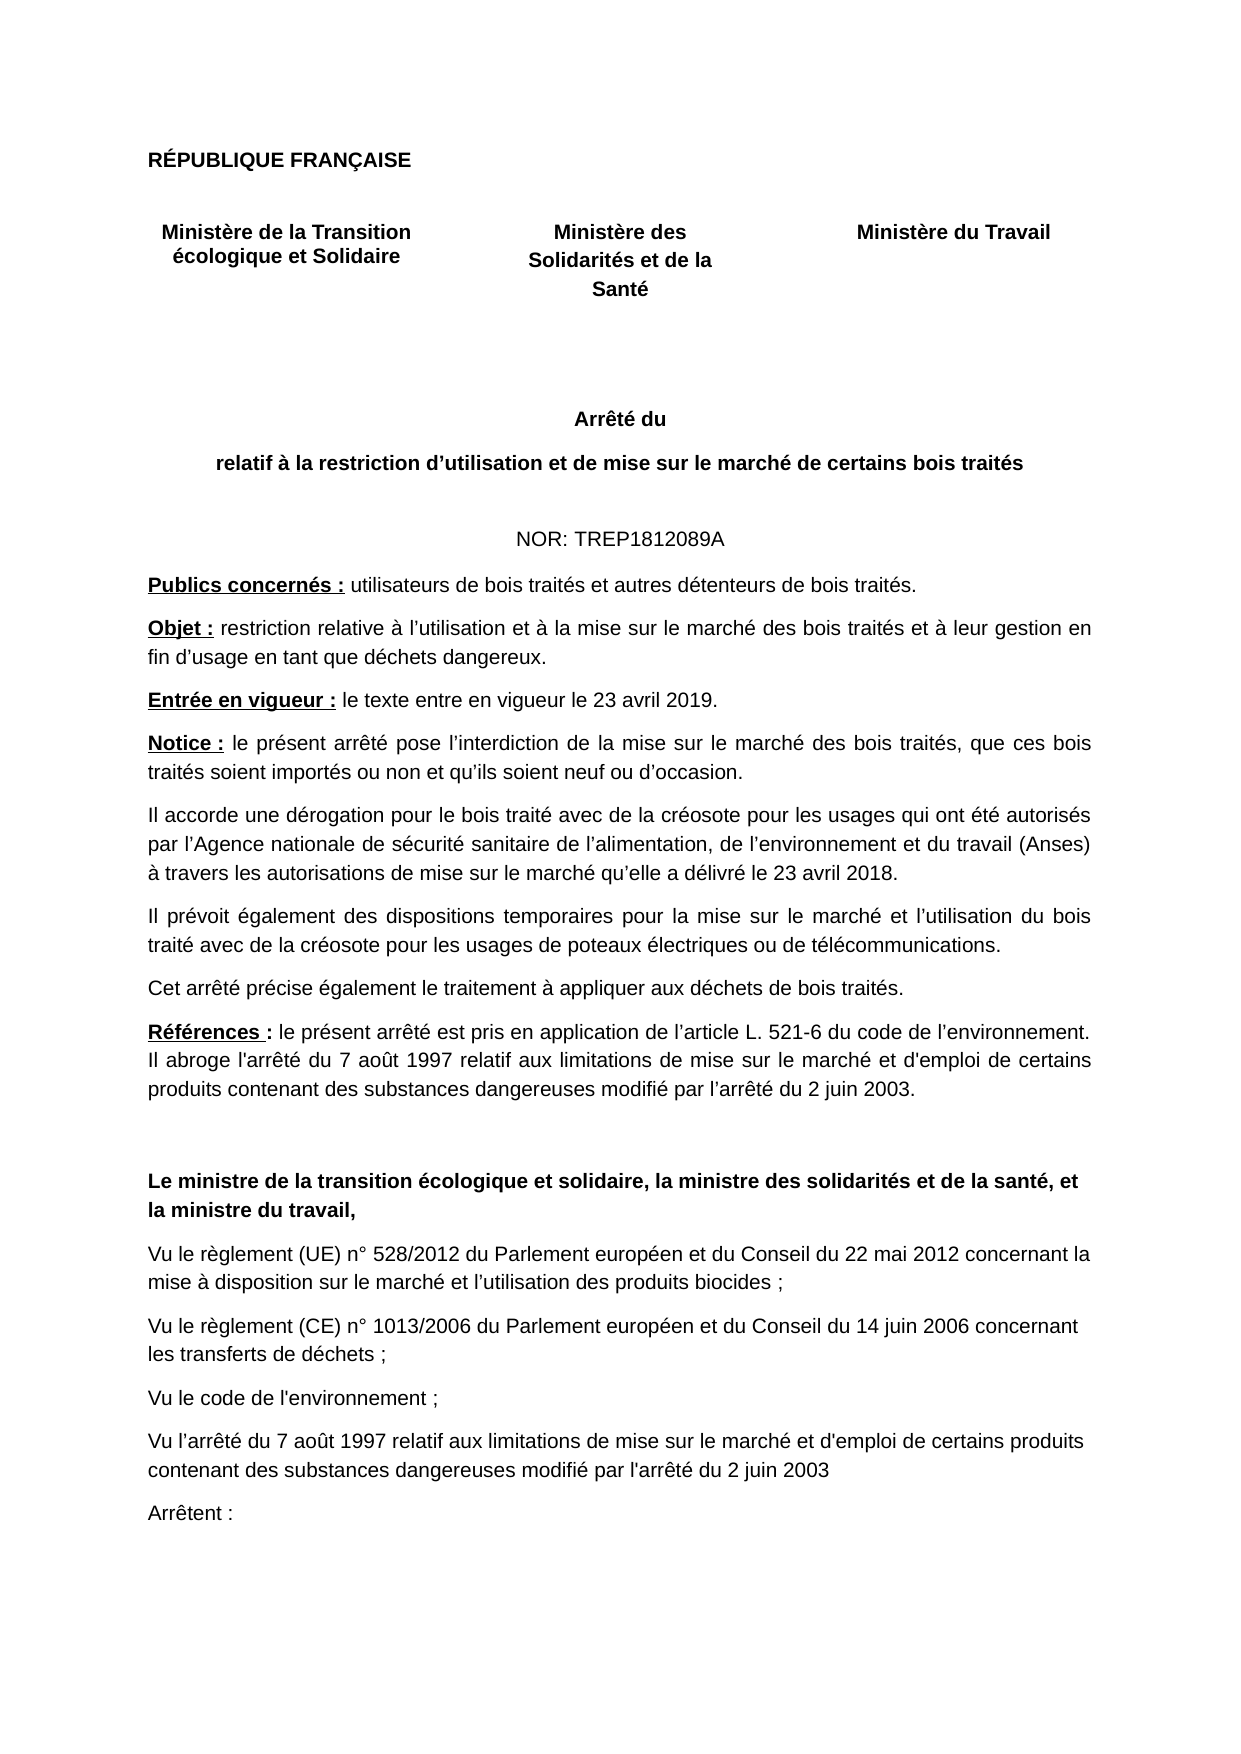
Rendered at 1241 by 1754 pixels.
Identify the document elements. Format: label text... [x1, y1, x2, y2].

text RÉPUBLIQUE FRANÇAISE [148, 148, 1093, 172]
text Références : le présent arrêté est pris en application de l’article L. 521-6 du code de l’environnement. Il abroge l'arrêté du 7 août 1997 relatif aux limitations de mise sur le marché et d'emploi de certains produits contenant des substances dangereuses modifié par l’arrêté du 2 juin 2003. [148, 1019, 1093, 1101]
text Ministère de la Transition écologique et Solidaire [148, 219, 425, 267]
text Il prévoit également des dispositions temporaires pour la mise sur le marché et l’utilisation du bois traité avec de la créosote pour les usages de poteaux électriques ou de télécommunications. [148, 904, 1093, 957]
text Vu l’arrêté du 7 août 1997 relatif aux limitations de mise sur le marché et d'emploi de certains produits contenant des substances dangereuses modifié par l'arrêté du 2 juin 2003 [148, 1429, 1093, 1482]
text relatif à la restriction d’utilisation et de mise sur le marché de certains bois traités [148, 450, 1093, 474]
text Vu le règlement (CE) n° 1013/2006 du Parlement européen et du Conseil du 14 juin 2006 concernant les transferts de déchets ; [148, 1313, 1093, 1366]
text Ministère des Solidarités et de la Santé [500, 219, 740, 301]
text Cet arrêté précise également le traitement à appliquer aux déchets de bois traités. [148, 976, 1093, 1000]
text Objet : restriction relative à l’utilisation et à la mise sur le marché des bois traités et à leur gestion en fin d’usage en tant que déchets dangereux. [148, 616, 1093, 668]
text Ministère du Travail [815, 219, 1093, 243]
text Arrêtent : [148, 1501, 1093, 1525]
text Le ministre de la transition écologique et solidaire, la ministre des solidarités et de la santé, et la ministre du travail, [148, 1169, 1093, 1222]
text NOR: TREP1812089A [148, 494, 1093, 552]
text Il accorde une dérogation pour le bois traité avec de la créosote pour les usages qui ont été autorisés par l’Agence nationale de sécurité sanitaire de l’alimentation, de l’environnement et du travail (Anses) à travers les autorisations de mise sur le marché qu’elle a délivré le 23 avril 2018. [148, 803, 1093, 885]
text Vu le règlement (UE) n° 528/2012 du Parlement européen et du Conseil du 22 mai 2012 concernant la mise à disposition sur le marché et l’utilisation des produits biocides ; [148, 1241, 1093, 1294]
text Vu le code de l'environnement ; [148, 1386, 1093, 1409]
text Notice : le présent arrêté pose l’interdiction de la mise sur le marché des bois traités, que ces bois traités soient importés ou non et qu’ils soient neuf ou d’occasion. [148, 731, 1093, 784]
text Arrêté du [148, 407, 1093, 431]
text Publics concernés : utilisateurs de bois traités et autres détenteurs de bois traités. [148, 572, 1093, 596]
text Entrée en vigueur : le texte entre en vigueur le 23 avril 2019. [148, 688, 1093, 712]
